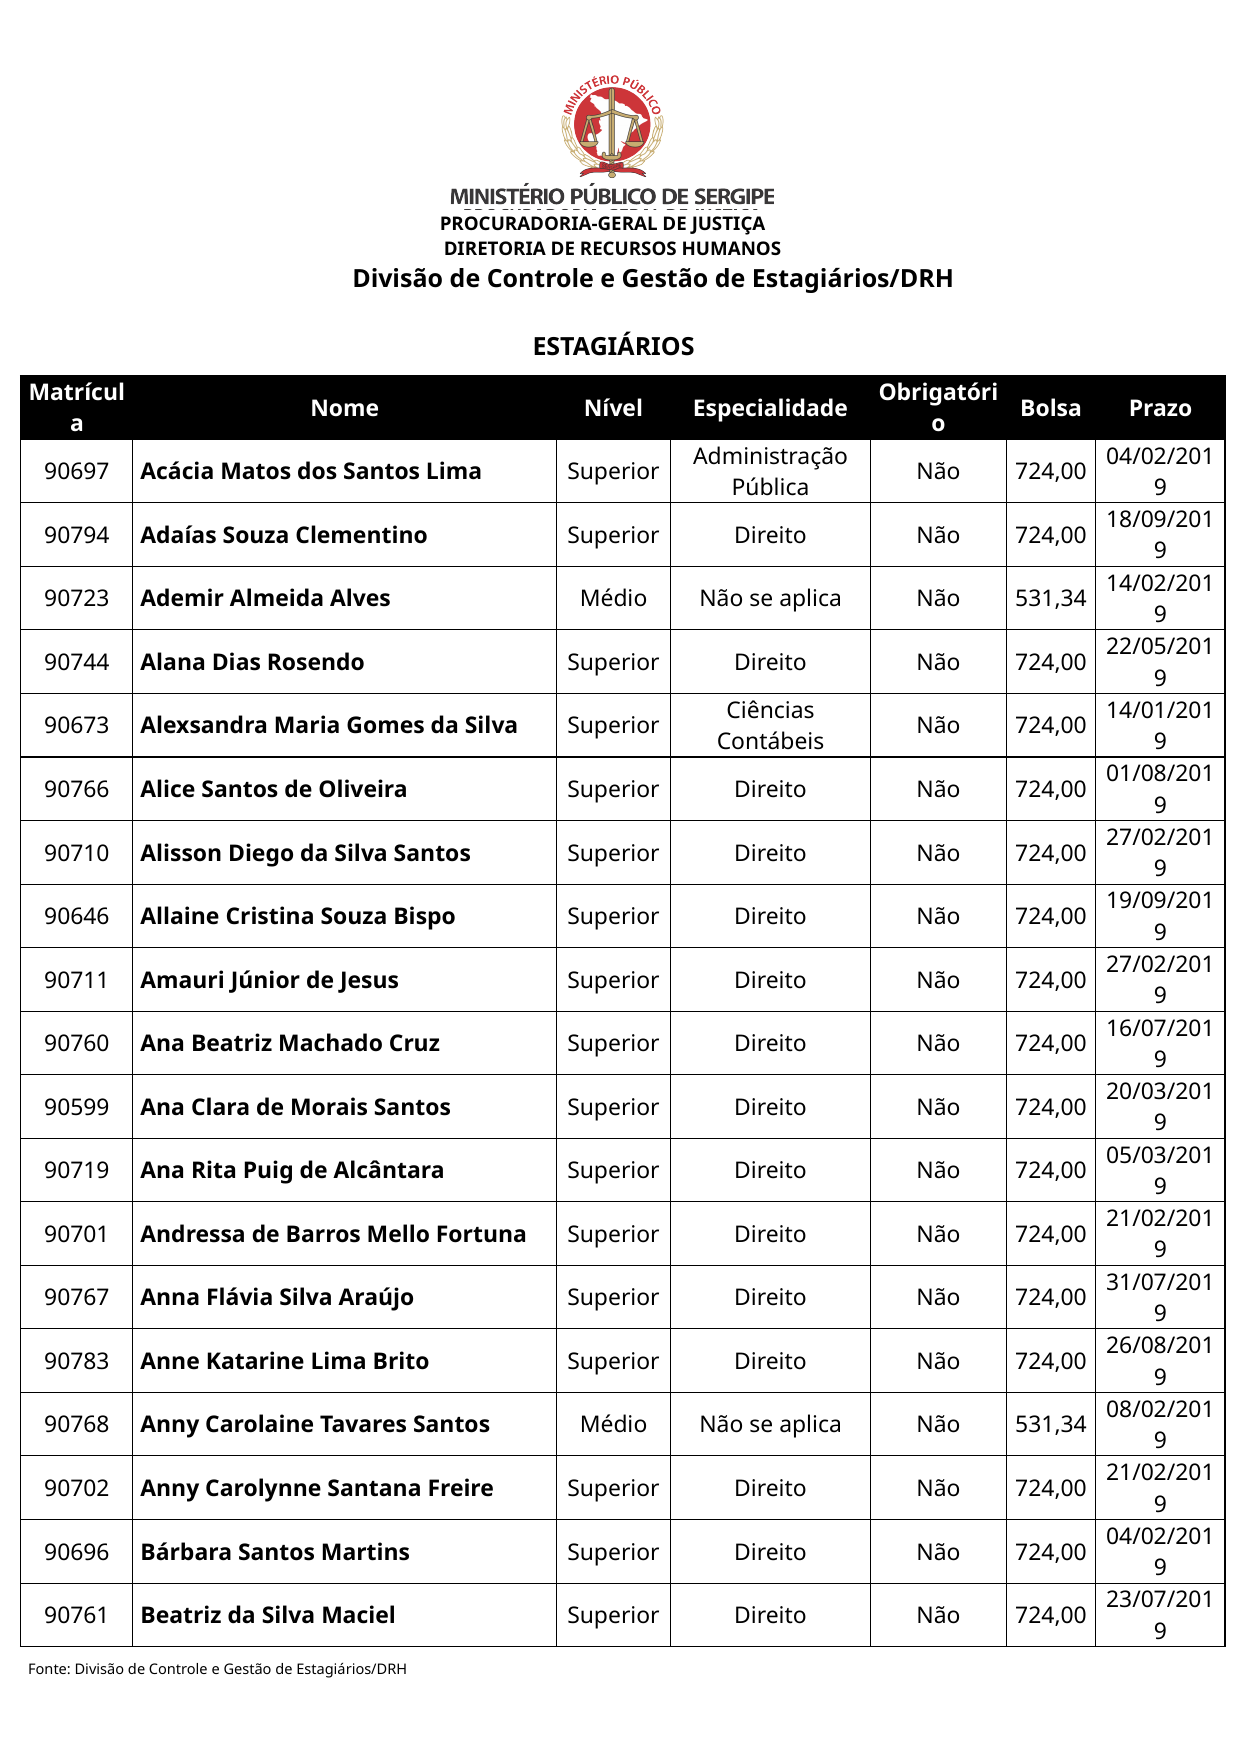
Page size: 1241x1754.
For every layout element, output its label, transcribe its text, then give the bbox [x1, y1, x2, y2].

table_cell Superior [557, 503, 670, 566]
table_cell 724,00 [1007, 503, 1095, 566]
table_cell Alisson Diego da Silva Santos [133, 821, 556, 883]
table_cell 27/02/2019 [1096, 948, 1224, 1011]
table_cell 23/07/2019 [1096, 1584, 1224, 1646]
table_cell Não [871, 1202, 1006, 1265]
table_cell Administração Pública [671, 440, 870, 502]
table_cell 16/07/2019 [1096, 1012, 1224, 1074]
table_cell Não se aplica [671, 1393, 870, 1455]
table_cell 01/08/2019 [1096, 758, 1224, 820]
table_cell 724,00 [1007, 1584, 1095, 1646]
table_cell Médio [557, 567, 670, 629]
table_cell 26/08/2019 [1096, 1329, 1224, 1392]
table_cell 90766 [21, 758, 132, 820]
table_cell 90744 [21, 630, 132, 693]
table_cell 90646 [21, 885, 132, 947]
table_cell Não [871, 1075, 1006, 1138]
table_cell 22/05/2019 [1096, 630, 1224, 693]
table_cell Não [871, 1520, 1006, 1582]
table_cell 724,00 [1007, 630, 1095, 693]
table_cell Direito [671, 1075, 870, 1138]
table_cell Alana Dias Rosendo [133, 630, 556, 693]
table_cell Não [871, 1393, 1006, 1455]
table_header Obrigatório [871, 376, 1006, 439]
table_cell Andressa de Barros Mello Fortuna [133, 1202, 556, 1265]
table_cell Acácia Matos dos Santos Lima [133, 440, 556, 502]
table_cell Direito [671, 758, 870, 820]
table_cell 31/07/2019 [1096, 1266, 1224, 1328]
table_cell Anna Flávia Silva Araújo [133, 1266, 556, 1328]
table_cell Anny Carolynne Santana Freire [133, 1456, 556, 1519]
table_cell 724,00 [1007, 821, 1095, 883]
table_cell 724,00 [1007, 1456, 1095, 1519]
table_cell 04/02/2019 [1096, 1520, 1224, 1582]
table_cell Beatriz da Silva Maciel [133, 1584, 556, 1646]
table_cell 90599 [21, 1075, 132, 1138]
table_cell Superior [557, 758, 670, 820]
table_cell Amauri Júnior de Jesus [133, 948, 556, 1011]
table_cell Allaine Cristina Souza Bispo [133, 885, 556, 947]
table_cell Adaías Souza Clementino [133, 503, 556, 566]
table_cell Não [871, 1456, 1006, 1519]
table_cell 27/02/2019 [1096, 821, 1224, 883]
table_cell Não [871, 1329, 1006, 1392]
table_cell 18/09/2019 [1096, 503, 1224, 566]
table_cell Superior [557, 1266, 670, 1328]
table_cell 05/03/2019 [1096, 1139, 1224, 1201]
table_cell Direito [671, 1266, 870, 1328]
table_cell 14/02/2019 [1096, 567, 1224, 629]
table_cell Ana Beatriz Machado Cruz [133, 1012, 556, 1074]
table_cell 724,00 [1007, 758, 1095, 820]
table_cell 90767 [21, 1266, 132, 1328]
table_cell 90794 [21, 503, 132, 566]
table_cell Não [871, 885, 1006, 947]
table_cell 21/02/2019 [1096, 1202, 1224, 1265]
table_cell 90701 [21, 1202, 132, 1265]
table_cell Superior [557, 1012, 670, 1074]
text ESTAGIÁRIOS [32, 329, 1194, 363]
table_cell Não se aplica [671, 567, 870, 629]
table_cell Direito [671, 1520, 870, 1582]
table_cell Superior [557, 1456, 670, 1519]
table_cell 90761 [21, 1584, 132, 1646]
table_cell Superior [557, 885, 670, 947]
table_cell Direito [671, 821, 870, 883]
table_cell Ana Clara de Morais Santos [133, 1075, 556, 1138]
table_cell 724,00 [1007, 948, 1095, 1011]
table_cell 21/02/2019 [1096, 1456, 1224, 1519]
table_cell 90723 [21, 567, 132, 629]
table_cell Superior [557, 948, 670, 1011]
table_cell 724,00 [1007, 694, 1095, 756]
table_cell Ana Rita Puig de Alcântara [133, 1139, 556, 1201]
table_cell 724,00 [1007, 1139, 1095, 1201]
table_cell 20/03/2019 [1096, 1075, 1224, 1138]
table_header Matrícula [21, 376, 132, 439]
table_header Nome [133, 376, 556, 439]
table_cell 90697 [21, 440, 132, 502]
table_cell Bárbara Santos Martins [133, 1520, 556, 1582]
table_cell 90673 [21, 694, 132, 756]
table_cell Direito [671, 1456, 870, 1519]
table_cell Superior [557, 630, 670, 693]
table_header Prazo [1096, 376, 1224, 439]
table_cell Médio [557, 1393, 670, 1455]
table_header Nível [557, 376, 670, 439]
table_cell 90711 [21, 948, 132, 1011]
table_cell Não [871, 1266, 1006, 1328]
table_cell Não [871, 1584, 1006, 1646]
table_cell Superior [557, 694, 670, 756]
text Divisão de Controle e Gestão de Estagiários/DRH [112, 261, 1194, 295]
table_cell Não [871, 694, 1006, 756]
table_cell Não [871, 503, 1006, 566]
table_cell Direito [671, 948, 870, 1011]
table_cell Ciências Contábeis [671, 694, 870, 756]
table_cell Direito [671, 630, 870, 693]
table_cell 724,00 [1007, 440, 1095, 502]
table_cell Alice Santos de Oliveira [133, 758, 556, 820]
table_cell 531,34 [1007, 1393, 1095, 1455]
table_cell Direito [671, 1139, 870, 1201]
table_cell Anny Carolaine Tavares Santos [133, 1393, 556, 1455]
table_cell 90768 [21, 1393, 132, 1455]
table_cell 724,00 [1007, 1329, 1095, 1392]
table_cell Superior [557, 1139, 670, 1201]
table_cell Não [871, 567, 1006, 629]
table_cell 90696 [21, 1520, 132, 1582]
table_header Especialidade [671, 376, 870, 439]
table_cell Direito [671, 503, 870, 566]
table_cell 724,00 [1007, 1266, 1095, 1328]
table_cell 90719 [21, 1139, 132, 1201]
table_cell Direito [671, 1012, 870, 1074]
picture [450, 75, 774, 210]
table_cell 90702 [21, 1456, 132, 1519]
table_cell Não [871, 630, 1006, 693]
table_cell 724,00 [1007, 1202, 1095, 1265]
table_cell Superior [557, 1520, 670, 1582]
table_cell 90783 [21, 1329, 132, 1392]
table_cell 19/09/2019 [1096, 885, 1224, 947]
table_cell Superior [557, 821, 670, 883]
table_cell 724,00 [1007, 1012, 1095, 1074]
table_cell 90760 [21, 1012, 132, 1074]
table_cell Anne Katarine Lima Brito [133, 1329, 556, 1392]
table_cell 14/01/2019 [1096, 694, 1224, 756]
table_cell Direito [671, 1329, 870, 1392]
table_cell Superior [557, 440, 670, 502]
table_header Bolsa [1007, 376, 1095, 439]
table_cell Superior [557, 1075, 670, 1138]
table_cell Não [871, 758, 1006, 820]
table_cell Não [871, 1139, 1006, 1201]
table_cell Superior [557, 1329, 670, 1392]
table_cell 724,00 [1007, 1520, 1095, 1582]
table_cell Ademir Almeida Alves [133, 567, 556, 629]
table_cell 04/02/2019 [1096, 440, 1224, 502]
table_cell 90710 [21, 821, 132, 883]
table_cell 08/02/2019 [1096, 1393, 1224, 1455]
table_cell Superior [557, 1584, 670, 1646]
table_cell Não [871, 821, 1006, 883]
table_cell 531,34 [1007, 567, 1095, 629]
table_cell Direito [671, 1202, 870, 1265]
table_cell Direito [671, 1584, 870, 1646]
table_cell Direito [671, 885, 870, 947]
table_cell 724,00 [1007, 1075, 1095, 1138]
table_cell 724,00 [1007, 885, 1095, 947]
table_cell Não [871, 1012, 1006, 1074]
table_cell Não [871, 948, 1006, 1011]
table_cell Alexsandra Maria Gomes da Silva [133, 694, 556, 756]
table_cell Superior [557, 1202, 670, 1265]
table_cell Não [871, 440, 1006, 502]
